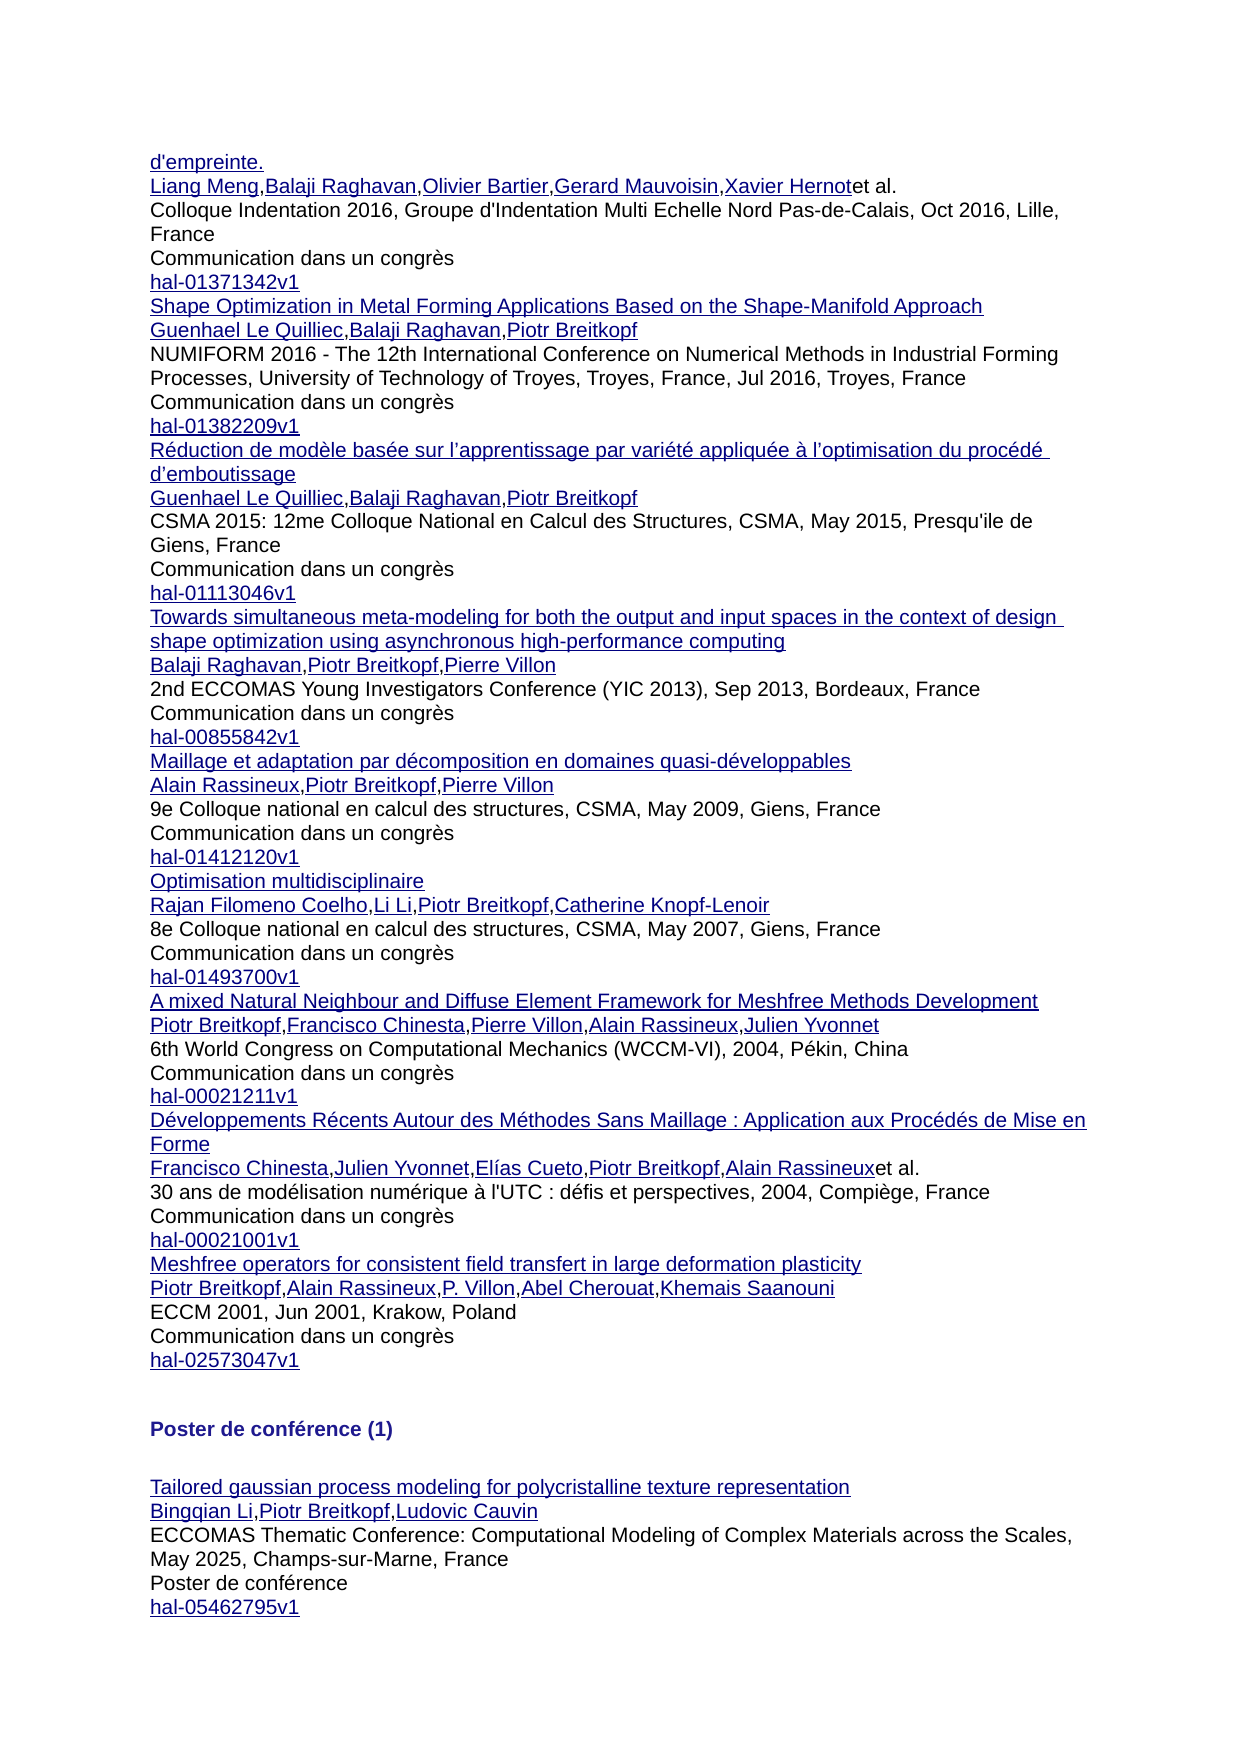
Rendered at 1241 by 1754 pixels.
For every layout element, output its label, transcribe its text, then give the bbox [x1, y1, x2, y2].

table_cell Optimisation multidisciplinaire Rajan Filomeno Coelho,Li Li,Piotr Breitkopf,Catherine Knopf-Lenoir 8e Colloque national en calcul des structures, CSMA, May 2007, Giens, France Communication dans un congrès hal-01493700v1 [150, 869, 1090, 988]
table_cell A mixed Natural Neighbour and Diffuse Element Framework for Meshfree Methods Development Piotr Breitkopf,Francisco Chinesta,Pierre Villon,Alain Rassineux,Julien Yvonnet 6th World Congress on Computational Mechanics (WCCM-VI), 2004, Pékin, China Communication dans un congrès hal-00021211v1 [150, 989, 1090, 1108]
subtitle Poster de conférence (1) [150, 1417, 1090, 1441]
table_cell d'empreinte. Liang Meng,Balaji Raghavan,Olivier Bartier,Gerard Mauvoisin,Xavier Hernotet al. Colloque Indentation 2016, Groupe d'Indentation Multi Echelle Nord Pas-de-Calais, Oct 2016, Lille, France Communication dans un congrès hal-01371342v1 [150, 150, 1090, 294]
table_header Tailored gaussian process modeling for polycristalline texture representation Bingqian Li,Piotr Breitkopf,Ludovic Cauvin ECCOMAS Thematic Conference: Computational Modeling of Complex Materials across the Scales, May 2025, Champs-sur-Marne, France Poster de conférence hal-05462795v1 [150, 1475, 1090, 1619]
table_cell Meshfree operators for consistent field transfert in large deformation plasticity Piotr Breitkopf,Alain Rassineux,P. Villon,Abel Cherouat,Khemais Saanouni ECCM 2001, Jun 2001, Krakow, Poland Communication dans un congrès hal-02573047v1 [150, 1252, 1090, 1372]
table_cell Shape Optimization in Metal Forming Applications Based on the Shape-Manifold Approach Guenhael Le Quilliec,Balaji Raghavan,Piotr Breitkopf NUMIFORM 2016 - The 12th International Conference on Numerical Methods in Industrial Forming Processes, University of Technology of Troyes, Troyes, France, Jul 2016, Troyes, France Communication dans un congrès hal-01382209v1 [150, 294, 1090, 437]
table_cell Développements Récents Autour des Méthodes Sans Maillage : Application aux Procédés de Mise en Forme Francisco Chinesta,Julien Yvonnet,Elías Cueto,Piotr Breitkopf,Alain Rassineuxet al. 30 ans de modélisation numérique à l'UTC : défis et perspectives, 2004, Compiège, France Communication dans un congrès hal-00021001v1 [150, 1108, 1090, 1252]
table_cell Réduction de modèle basée sur l’apprentissage par variété appliquée à l’optimisation du procédé d’emboutissage Guenhael Le Quilliec,Balaji Raghavan,Piotr Breitkopf CSMA 2015: 12me Colloque National en Calcul des Structures, CSMA, May 2015, Presqu'ile de Giens, France Communication dans un congrès hal-01113046v1 [150, 438, 1090, 605]
table_cell Maillage et adaptation par décomposition en domaines quasi-développables Alain Rassineux,Piotr Breitkopf,Pierre Villon 9e Colloque national en calcul des structures, CSMA, May 2009, Giens, France Communication dans un congrès hal-01412120v1 [150, 749, 1090, 869]
table_cell Towards simultaneous meta-modeling for both the output and input spaces in the context of design shape optimization using asynchronous high-performance computing Balaji Raghavan,Piotr Breitkopf,Pierre Villon 2nd ECCOMAS Young Investigators Conference (YIC 2013), Sep 2013, Bordeaux, France Communication dans un congrès hal-00855842v1 [150, 605, 1090, 749]
